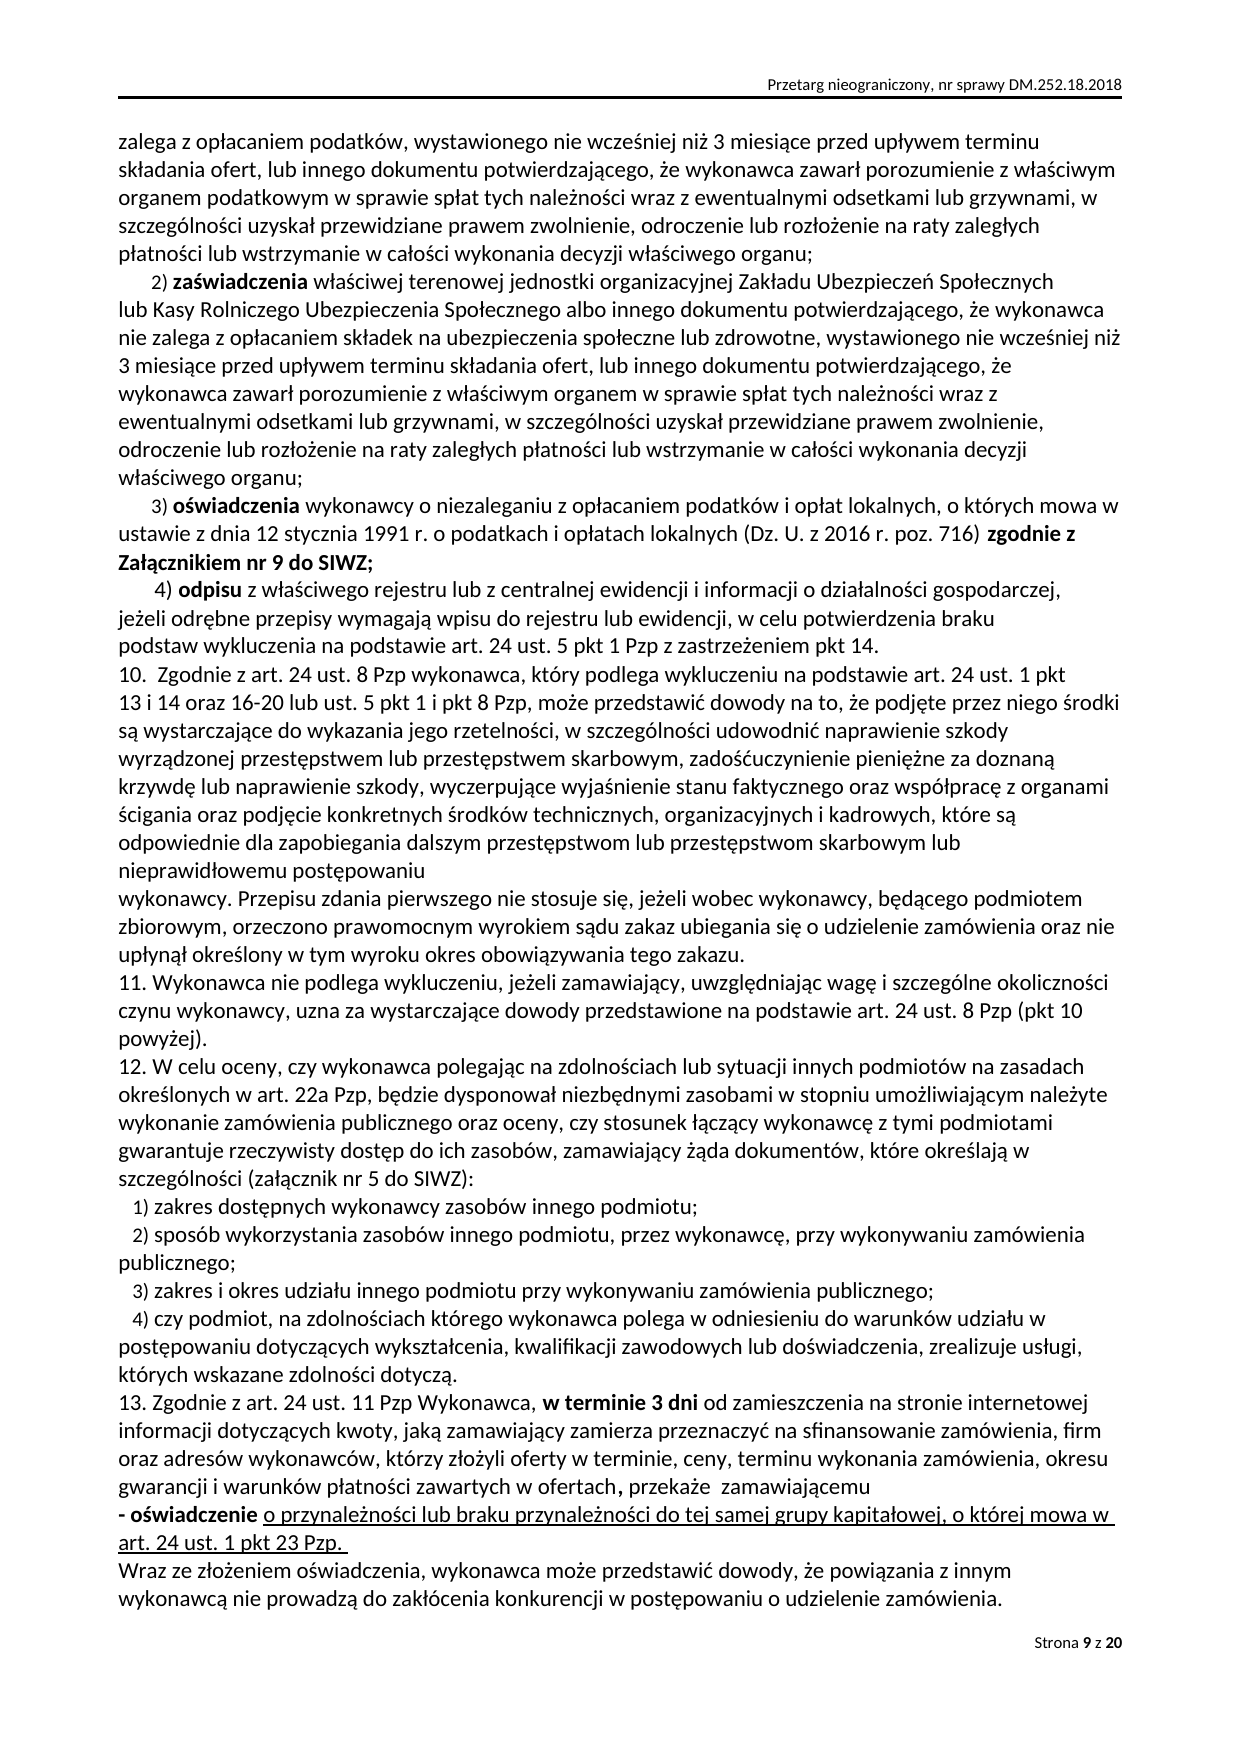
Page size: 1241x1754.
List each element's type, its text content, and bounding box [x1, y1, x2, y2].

text - oświadczenie o przynależności lub braku przynależności do tej samej grupy kapitałowej, o której mowa w art. 24 ust. 1 pkt 23 Pzp. [118, 1500, 1122, 1556]
text 2) zaświadczenia właściwej terenowej jednostki organizacyjnej Zakładu Ubezpieczeń Społecznych [118, 267, 1122, 295]
text 4) odpisu z właściwego rejestru lub z centralnej ewidencji i informacji o działalności gospodarczej, [118, 576, 1122, 604]
text wykonawcy. Przepisu zdania pierwszego nie stosuje się, jeżeli wobec wykonawcy, będącego podmiotem zbiorowym, orzeczono prawomocnym wyrokiem sądu zakaz ubiegania się o udzielenie zamówienia oraz nie upłynął określony w tym wyroku okres obowiązywania tego zakazu. [118, 884, 1122, 968]
text podstaw wykluczenia na podstawie art. 24 ust. 5 pkt 1 Pzp z zastrzeżeniem pkt 14. [118, 632, 1122, 660]
text 4) czy podmiot, na zdolnościach którego wykonawca polega w odniesieniu do warunków udziału w postępowaniu dotyczących wykształcenia, kwalifikacji zawodowych lub doświadczenia, zrealizuje usługi, których wskazane zdolności dotyczą. [118, 1304, 1122, 1388]
text zalega z opłacaniem podatków, wystawionego nie wcześniej niż 3 miesiące przed upływem terminu składania ofert, lub innego dokumentu potwierdzającego, że wykonawca zawarł porozumienie z właściwym organem podatkowym w sprawie spłat tych należności wraz z ewentualnymi odsetkami lub grzywnami, w szczególności uzyskał przewidziane prawem zwolnienie, odroczenie lub rozłożenie na raty zaległych płatności lub wstrzymanie w całości wykonania decyzji właściwego organu; [118, 127, 1122, 267]
text 2) sposób wykorzystania zasobów innego podmiotu, przez wykonawcę, przy wykonywaniu zamówienia publicznego; [118, 1220, 1122, 1276]
text 11. Wykonawca nie podlega wykluczeniu, jeżeli zamawiający, uwzględniając wagę i szczególne okoliczności czynu wykonawcy, uzna za wystarczające dowody przedstawione na podstawie art. 24 ust. 8 Pzp (pkt 10 powyżej). [118, 968, 1122, 1052]
text 3) zakres i okres udziału innego podmiotu przy wykonywaniu zamówienia publicznego; [118, 1276, 1122, 1304]
text jeżeli odrębne przepisy wymagają wpisu do rejestru lub ewidencji, w celu potwierdzenia braku [118, 604, 1122, 632]
text 10. Zgodnie z art. 24 ust. 8 Pzp wykonawca, który podlega wykluczeniu na podstawie art. 24 ust. 1 pkt [118, 660, 1122, 688]
text 13. Zgodnie z art. 24 ust. 11 Pzp Wykonawca, w terminie 3 dni od zamieszczenia na stronie internetowej informacji dotyczących kwoty, jaką zamawiający zamierza przeznaczyć na sfinansowanie zamówienia, firm oraz adresów wykonawców, którzy złożyli oferty w terminie, ceny, terminu wykonania zamówienia, okresu gwarancji i warunków płatności zawartych w ofertach, przekaże zamawiającemu [118, 1388, 1122, 1500]
text Wraz ze złożeniem oświadczenia, wykonawca może przedstawić dowody, że powiązania z innym wykonawcą nie prowadzą do zakłócenia konkurencji w postępowaniu o udzielenie zamówienia. [118, 1556, 1122, 1612]
text 12. W celu oceny, czy wykonawca polegając na zdolnościach lub sytuacji innych podmiotów na zasadach określonych w art. 22a Pzp, będzie dysponował niezbędnymi zasobami w stopniu umożliwiającym należyte wykonanie zamówienia publicznego oraz oceny, czy stosunek łączący wykonawcę z tymi podmiotami gwarantuje rzeczywisty dostęp do ich zasobów, zamawiający żąda dokumentów, które określają w szczególności (załącznik nr 5 do SIWZ): [118, 1052, 1122, 1192]
text 13 i 14 oraz 16-20 lub ust. 5 pkt 1 i pkt 8 Pzp, może przedstawić dowody na to, że podjęte przez niego środki są wystarczające do wykazania jego rzetelności, w szczególności udowodnić naprawienie szkody wyrządzonej przestępstwem lub przestępstwem skarbowym, zadośćuczynienie pieniężne za doznaną krzywdę lub naprawienie szkody, wyczerpujące wyjaśnienie stanu faktycznego oraz współpracę z organami ścigania oraz podjęcie konkretnych środków technicznych, organizacyjnych i kadrowych, które są odpowiednie dla zapobiegania dalszym przestępstwom lub przestępstwom skarbowym lub nieprawidłowemu postępowaniu [118, 688, 1122, 884]
text 1) zakres dostępnych wykonawcy zasobów innego podmiotu; [118, 1192, 1122, 1220]
text lub Kasy Rolniczego Ubezpieczenia Społecznego albo innego dokumentu potwierdzającego, że wykonawca nie zalega z opłacaniem składek na ubezpieczenia społeczne lub zdrowotne, wystawionego nie wcześniej niż 3 miesiące przed upływem terminu składania ofert, lub innego dokumentu potwierdzającego, że wykonawca zawarł porozumienie z właściwym organem w sprawie spłat tych należności wraz z ewentualnymi odsetkami lub grzywnami, w szczególności uzyskał przewidziane prawem zwolnienie, odroczenie lub rozłożenie na raty zaległych płatności lub wstrzymanie w całości wykonania decyzji właściwego organu; [118, 295, 1122, 492]
text 3) oświadczenia wykonawcy o niezaleganiu z opłacaniem podatków i opłat lokalnych, o których mowa w ustawie z dnia 12 stycznia 1991 r. o podatkach i opłatach lokalnych (Dz. U. z 2016 r. poz. 716) zgodnie z Załącznikiem nr 9 do SIWZ; [118, 492, 1122, 576]
